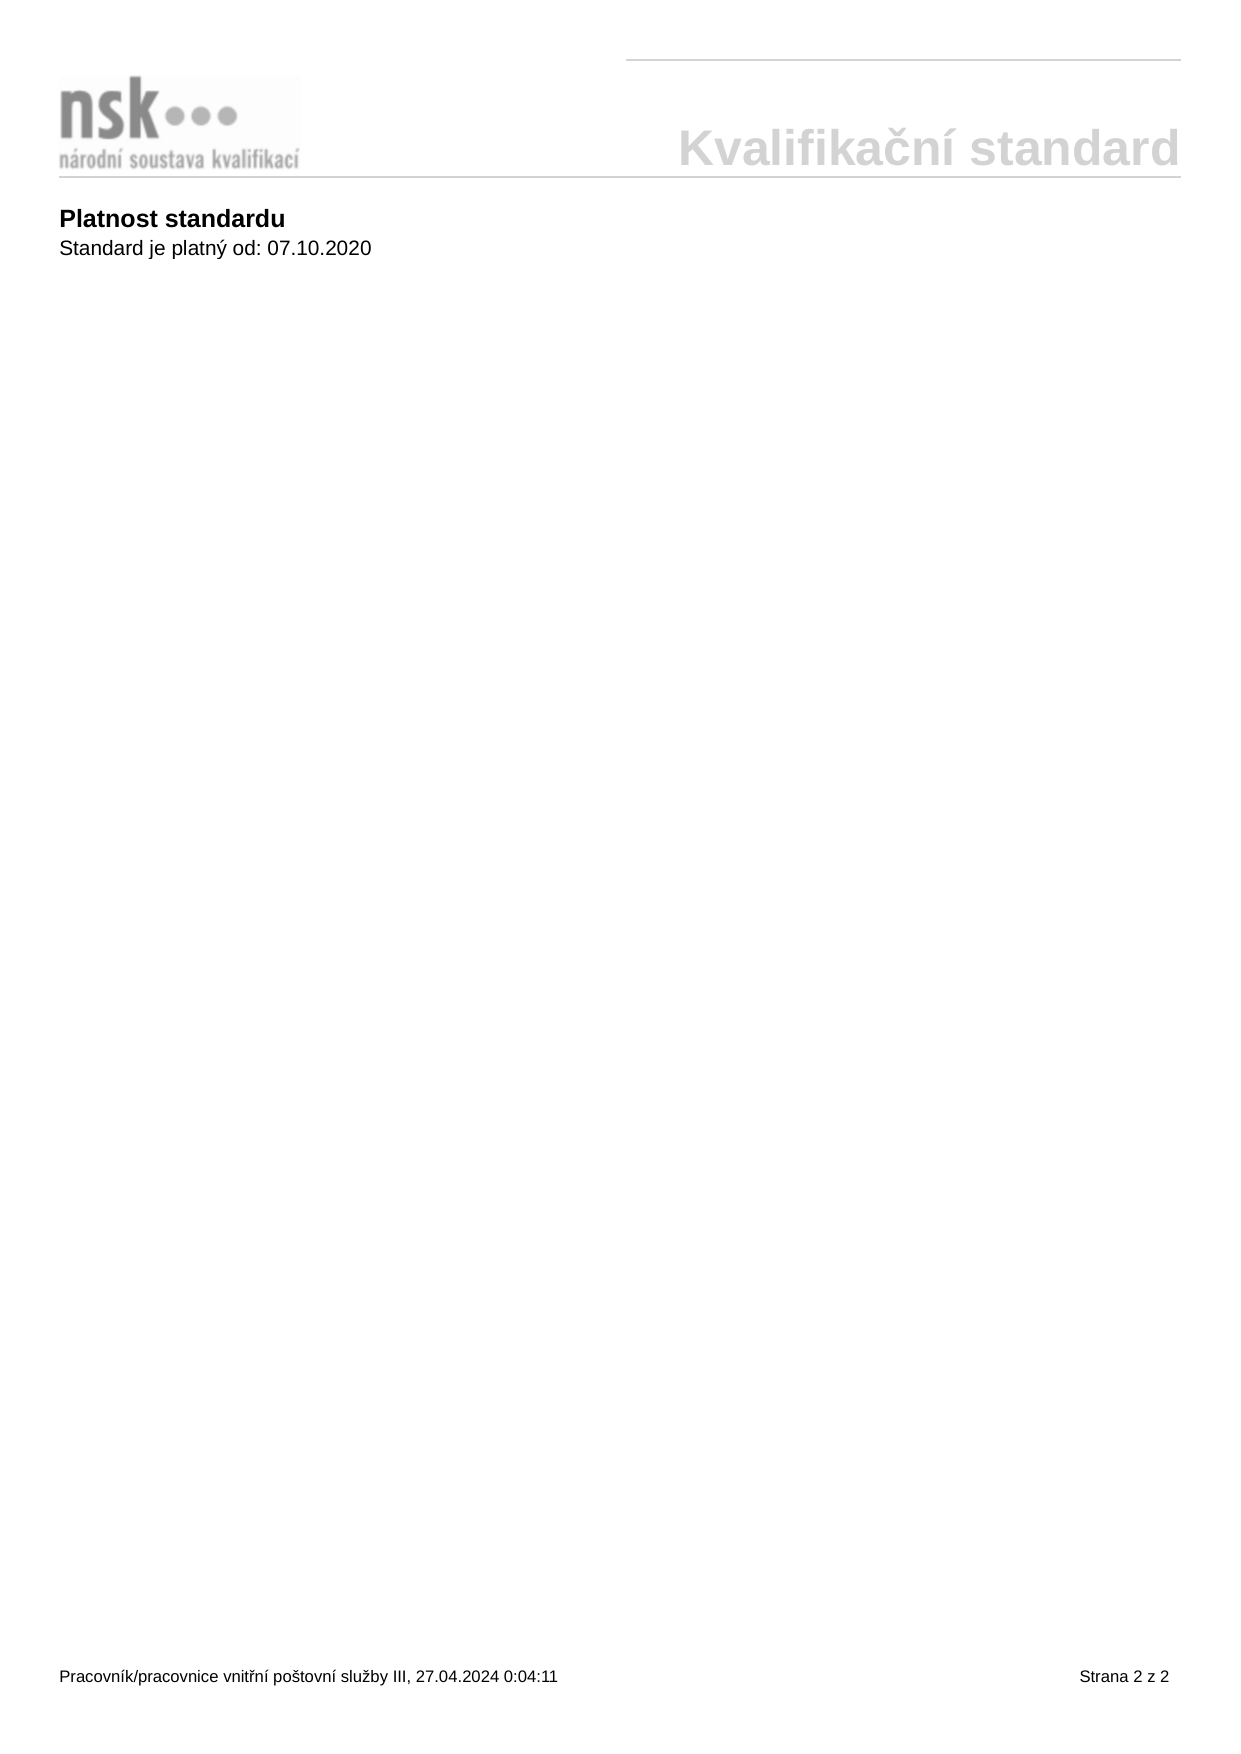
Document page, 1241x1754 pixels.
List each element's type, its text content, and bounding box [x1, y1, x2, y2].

table_cell [1169, 1658, 1181, 1694]
table_cell [620, 1159, 626, 1409]
table_cell [1169, 259, 1181, 559]
table_cell [862, 1159, 1093, 1409]
table_cell [484, 194, 620, 200]
table_cell Platnost standardu [59, 200, 1181, 236]
table_cell [484, 171, 620, 176]
table_cell [1169, 559, 1181, 859]
table_cell [484, 259, 620, 559]
table_cell [626, 1159, 862, 1409]
table_cell [862, 259, 1093, 559]
table_cell Standard je platný od: 07.10.2020 [59, 236, 1181, 259]
table_cell [862, 1409, 1093, 1658]
table_cell [59, 1409, 483, 1658]
table_cell [1169, 1409, 1181, 1658]
table_cell [59, 859, 483, 1159]
table_cell [484, 859, 620, 1159]
table_cell Kvalifikační standard [626, 61, 1181, 176]
table_cell [484, 1159, 620, 1409]
table_cell [621, 59, 626, 170]
table_cell [620, 1409, 626, 1658]
table_cell [59, 1159, 483, 1409]
table_cell [59, 559, 483, 859]
table_cell [620, 559, 626, 859]
table_cell [1093, 859, 1169, 1159]
table_cell [1093, 1409, 1169, 1658]
table_cell [484, 1409, 620, 1658]
table_cell Strana 2 z 2 [862, 1658, 1169, 1694]
table_cell [862, 859, 1093, 1159]
table_cell [59, 194, 483, 200]
table_cell [59, 171, 483, 176]
table_cell [862, 194, 1093, 200]
table_cell [626, 559, 862, 859]
table_cell [626, 259, 862, 559]
table_cell [1093, 1159, 1169, 1409]
table_cell [1169, 859, 1181, 1159]
table_cell [1093, 194, 1169, 200]
table_cell [626, 1409, 862, 1658]
table_cell [1093, 259, 1169, 559]
table_cell [59, 178, 1181, 194]
table_cell [1169, 194, 1181, 200]
picture [58, 59, 621, 171]
table_cell [862, 559, 1093, 859]
table_cell [484, 559, 620, 859]
table_cell [1169, 1159, 1181, 1409]
table_cell [59, 259, 483, 559]
table_cell [626, 194, 862, 200]
table_cell [626, 859, 862, 1159]
table_cell [1093, 559, 1169, 859]
table_cell Pracovník/pracovnice vnitřní poštovní služby III, 27.04.2024 0:04:11 [59, 1658, 862, 1694]
table_cell [620, 259, 626, 559]
table_cell [620, 859, 626, 1159]
